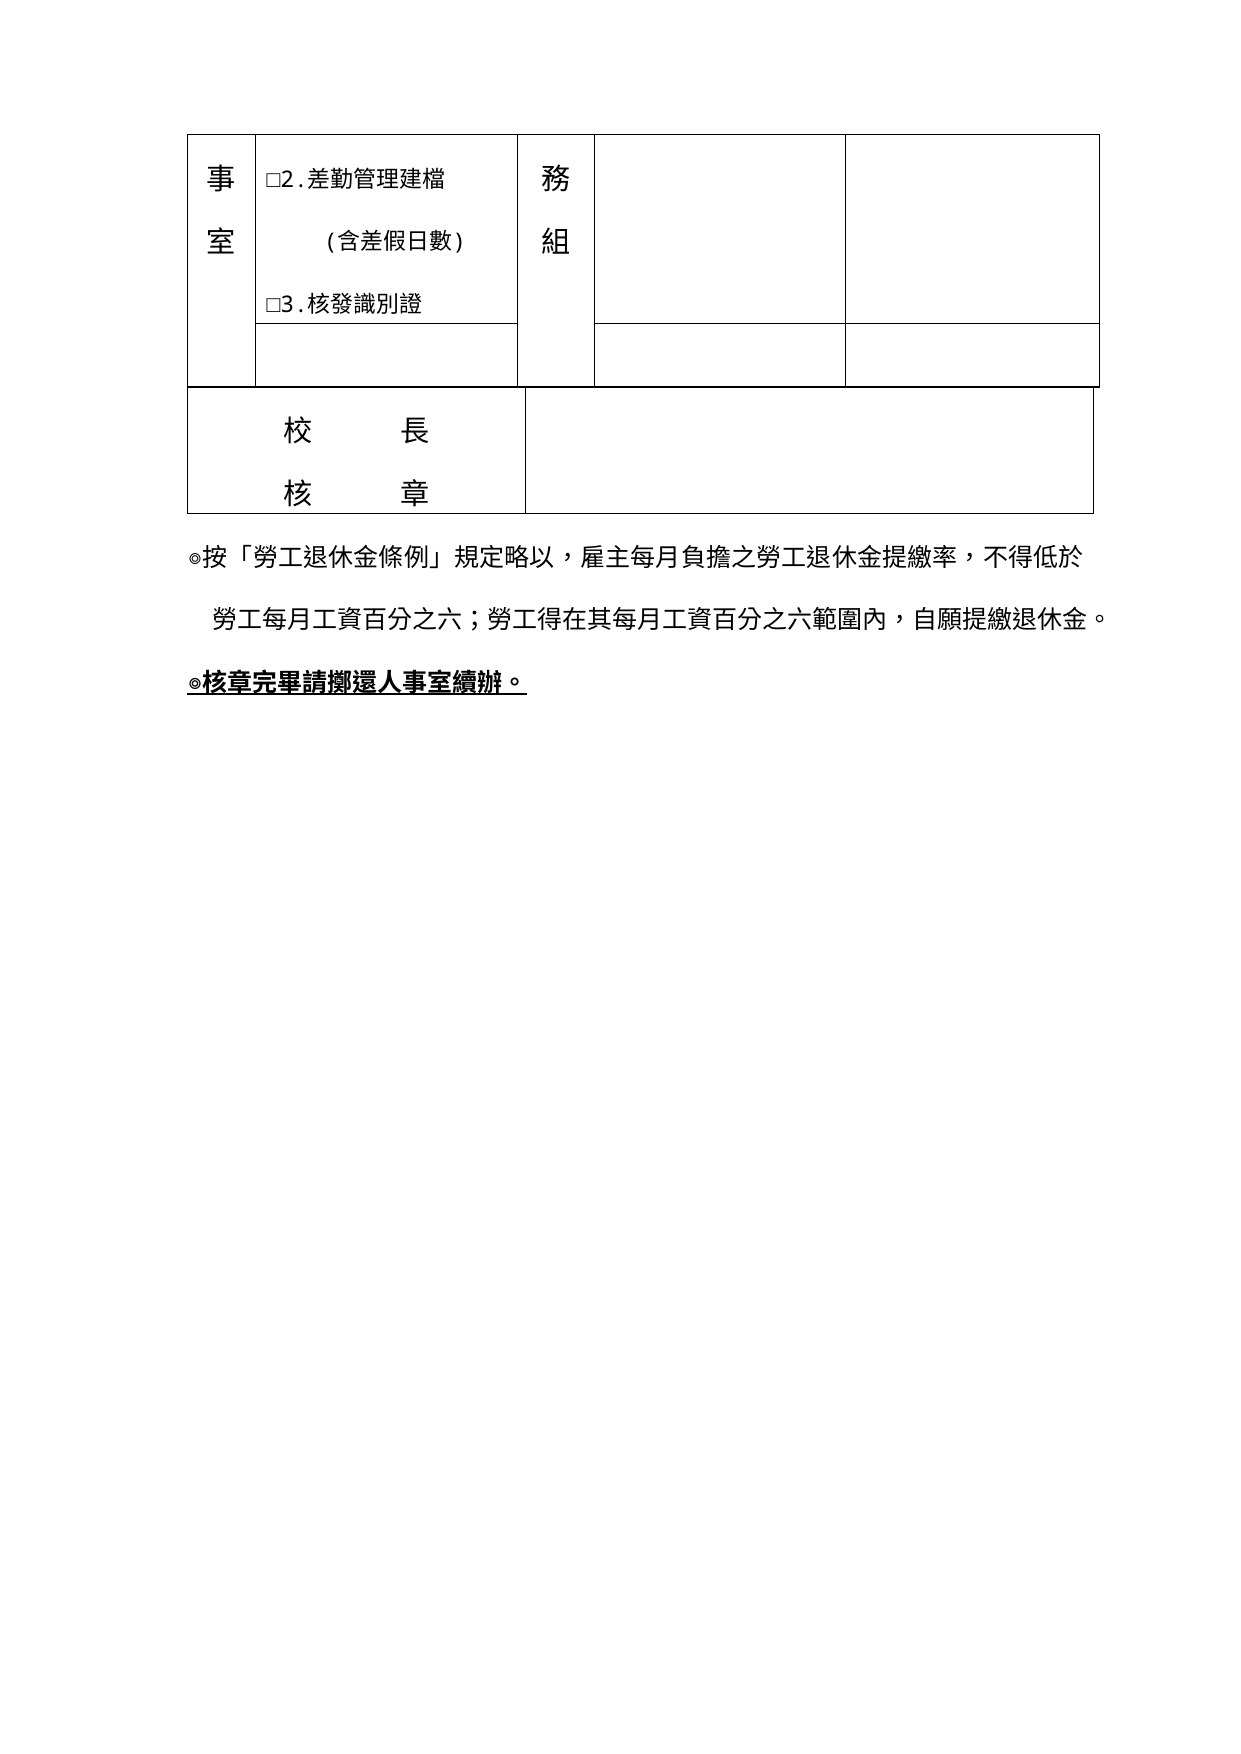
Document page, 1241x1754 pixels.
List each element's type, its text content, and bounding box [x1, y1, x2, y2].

table_cell [1094, 388, 1099, 512]
table_cell [846, 135, 1099, 323]
table_cell 事 室 [188, 135, 255, 386]
table_cell [595, 324, 845, 386]
table_cell [526, 388, 1093, 512]
table_cell 校 長 核 章 [188, 388, 525, 512]
text ◎核章完畢請擲還人事室續辦。 [187, 638, 1053, 701]
table_cell [846, 324, 1099, 386]
text ◎按「勞工退休金條例」規定略以，雇主每月負擔之勞工退休金提繳率，不得低於勞工每月工資百分之六；勞工得在其每月工資百分之六範圍內，自願提繳退休金。 [187, 514, 1088, 638]
table_cell [595, 135, 845, 323]
table_cell □2.差勤管理建檔 (含差假日數) □3.核發識別證 [256, 135, 517, 323]
table_cell [256, 324, 517, 386]
table_cell 務 組 [518, 135, 594, 386]
